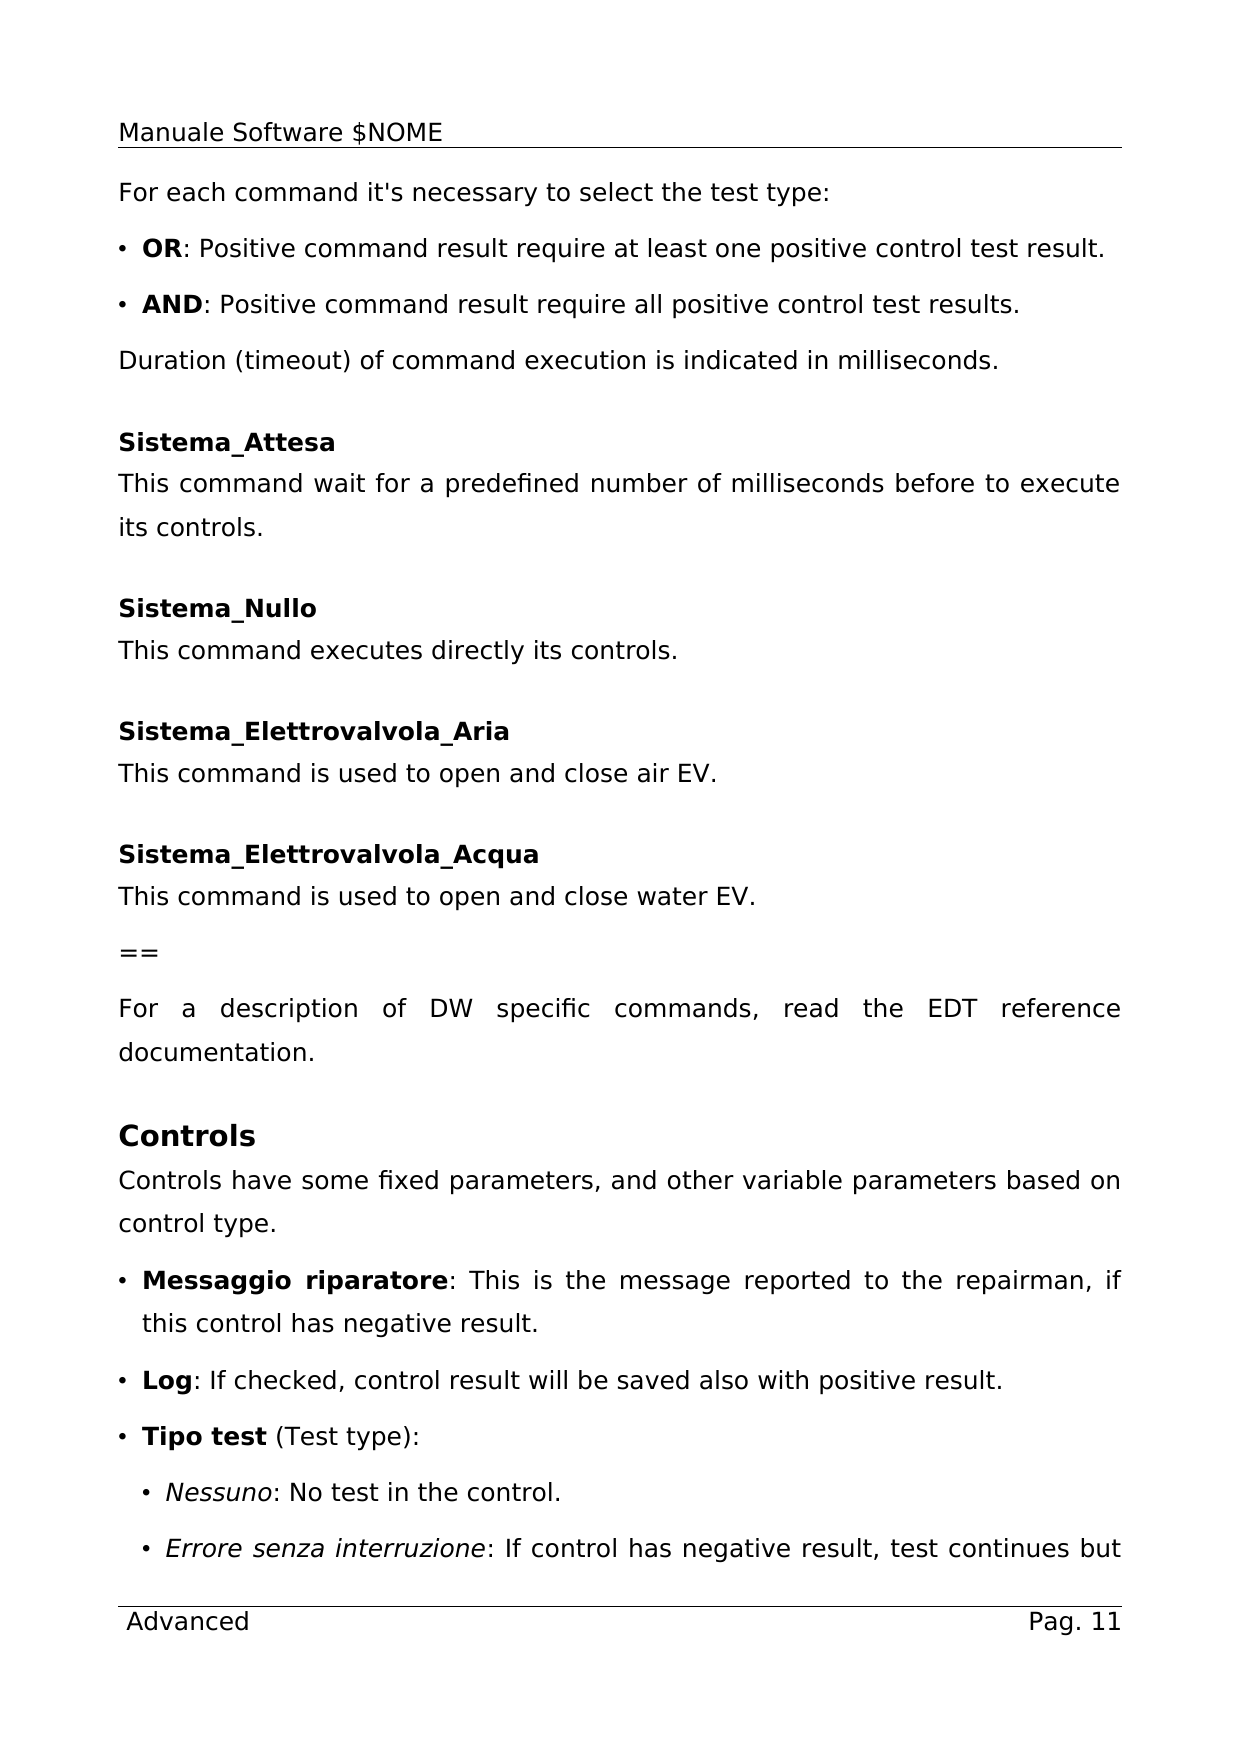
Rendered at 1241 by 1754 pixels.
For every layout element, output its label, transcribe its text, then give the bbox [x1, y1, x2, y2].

text Duration (timeout) of command execution is indicated in milliseconds. [118, 347, 1122, 376]
list OR: Positive command result require at least one positive control test result. [118, 234, 1122, 263]
text This command is used to open and close air EV. [118, 759, 1122, 788]
text == [118, 938, 1122, 967]
list Errore senza interruzione: If control has negative result, test continues but [142, 1535, 1122, 1564]
subtitle Controls [118, 1119, 1122, 1153]
text This command wait for a predefined number of milliseconds before to execute its controls. [118, 469, 1122, 542]
subtitle Sistema_Elettrovalvola_Aria [118, 717, 1122, 747]
text For each command it's necessary to select the test type: [118, 178, 1122, 207]
list Log: If checked, control result will be saved also with positive result. [118, 1366, 1122, 1395]
list Tipo test (Test type): [118, 1422, 1122, 1451]
list AND: Positive command result require all positive control test results. [118, 290, 1122, 319]
subtitle Sistema_Elettrovalvola_Acqua [118, 840, 1122, 869]
subtitle Sistema_Attesa [118, 428, 1122, 457]
text This command is used to open and close water EV. [118, 882, 1122, 911]
list Nessuno: No test in the control. [142, 1478, 1122, 1508]
subtitle Sistema_Nullo [118, 594, 1122, 624]
text For a description of DW specific commands, read the EDT reference documentation. [118, 994, 1122, 1067]
list Messaggio riparatore: This is the message reported to the repairman, if this control has negative result. [118, 1266, 1122, 1339]
text Controls have some fixed parameters, and other variable parameters based on control type. [118, 1166, 1122, 1239]
text This command executes directly its controls. [118, 636, 1122, 665]
